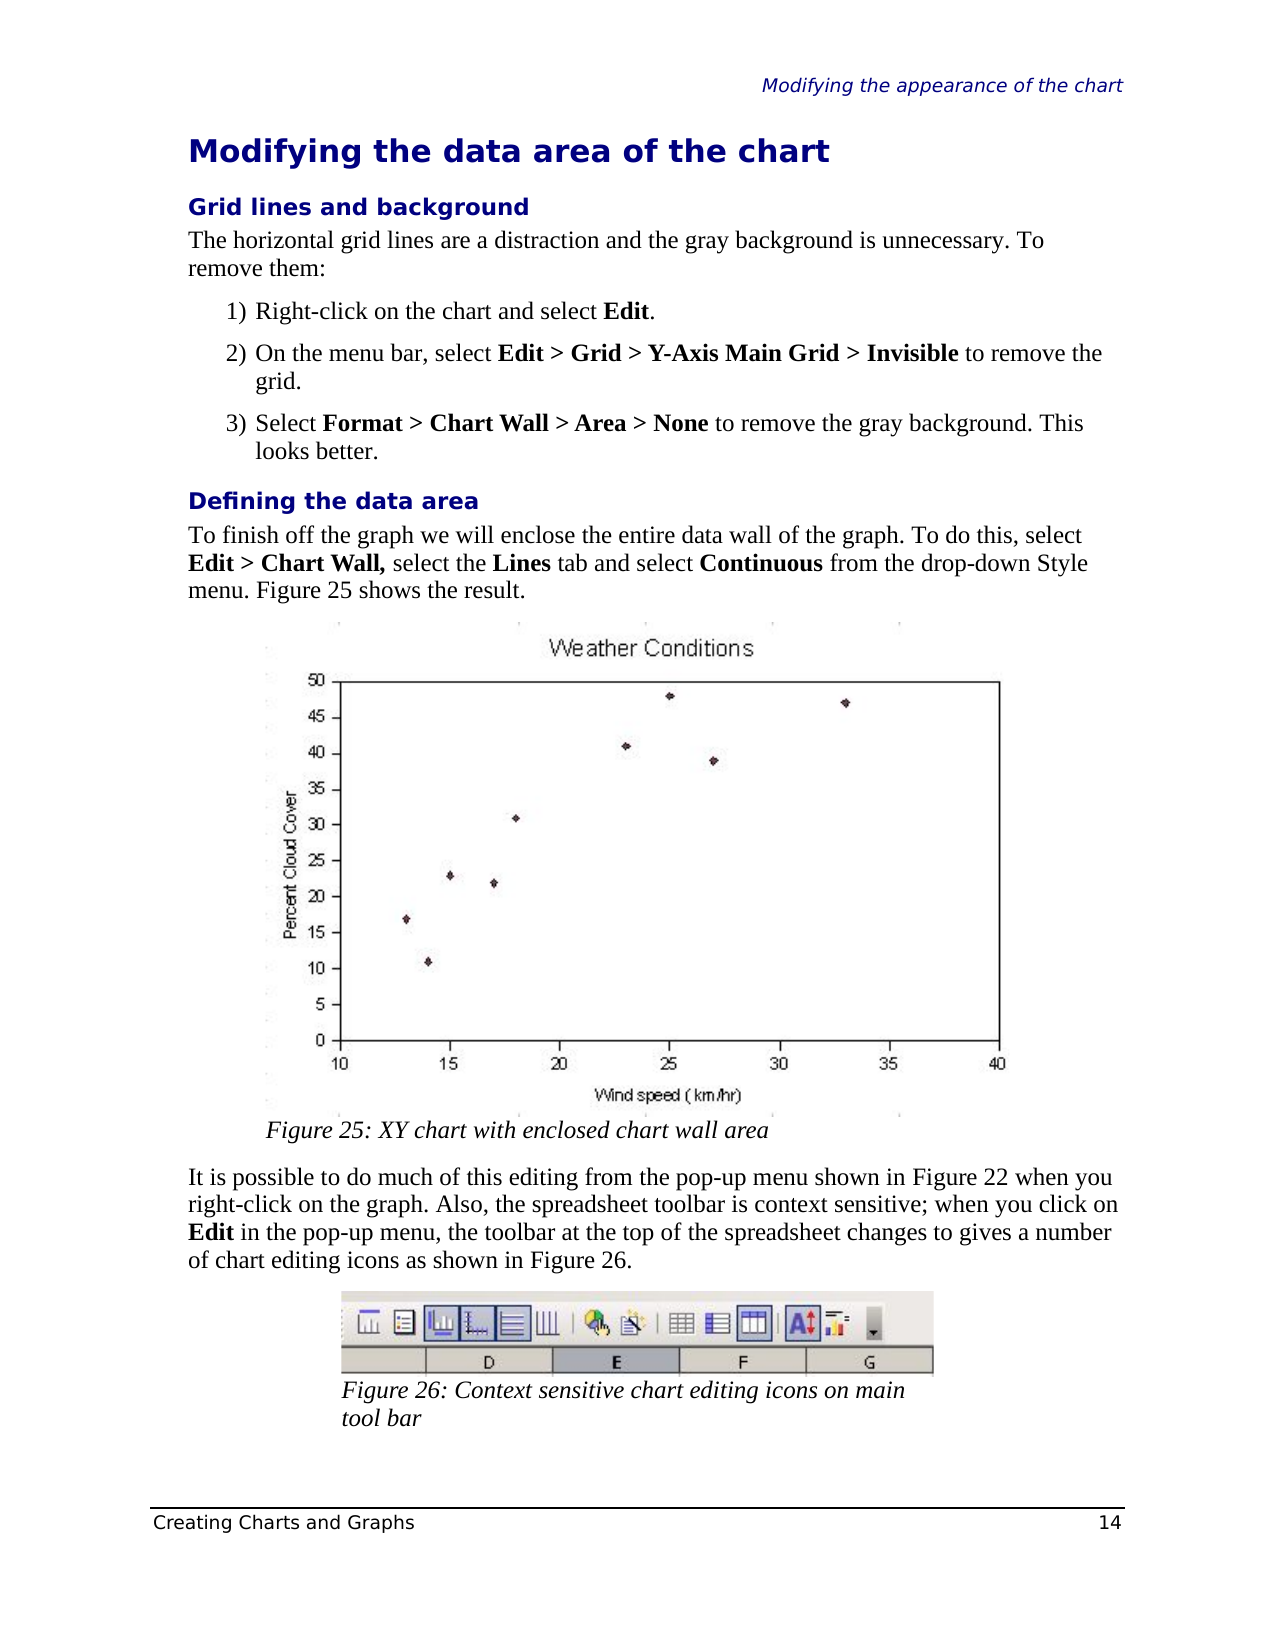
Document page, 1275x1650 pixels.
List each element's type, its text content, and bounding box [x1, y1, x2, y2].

text Figure 25: XY chart with enclosed chart wall area [266, 1117, 1009, 1144]
text The horizontal grid lines are a distraction and the gray background is unnecessary. To remove them: [188, 227, 1125, 282]
subtitle Modifying the data area of the chart [188, 134, 1125, 170]
text To finish off the graph we will enclose the entire data wall of the graph. To do this, select Edit > Chart Wall, select the Lines tab and select Continuous from the drop-down Style menu. Figure 25 shows the result. [188, 521, 1125, 604]
text Figure 26: Context sensitive chart editing icons on main tool bar [341, 1377, 934, 1432]
text It is possible to do much of this editing from the pop-up menu shown in Figure 22 when you right-click on the graph. Also, the spreadsheet toolbar is context sensitive; when you click on Edit in the pop-up menu, the toolbar at the top of the spreadsheet changes to gives a number of chart editing icons as shown in Figure 26. [188, 1163, 1125, 1273]
subtitle Defining the data area [188, 488, 1125, 515]
list Select Format > Chart Wall > Area > None to remove the gray background. This looks better. [226, 409, 1125, 465]
list On the menu bar, select Edit > Grid > Y-Axis Main Grid > Invisible to remove the grid. [226, 339, 1125, 395]
picture [341, 1291, 934, 1377]
picture [265, 622, 1010, 1117]
list Right-click on the chart and select Edit. [226, 297, 1125, 324]
subtitle Grid lines and background [188, 194, 1125, 221]
